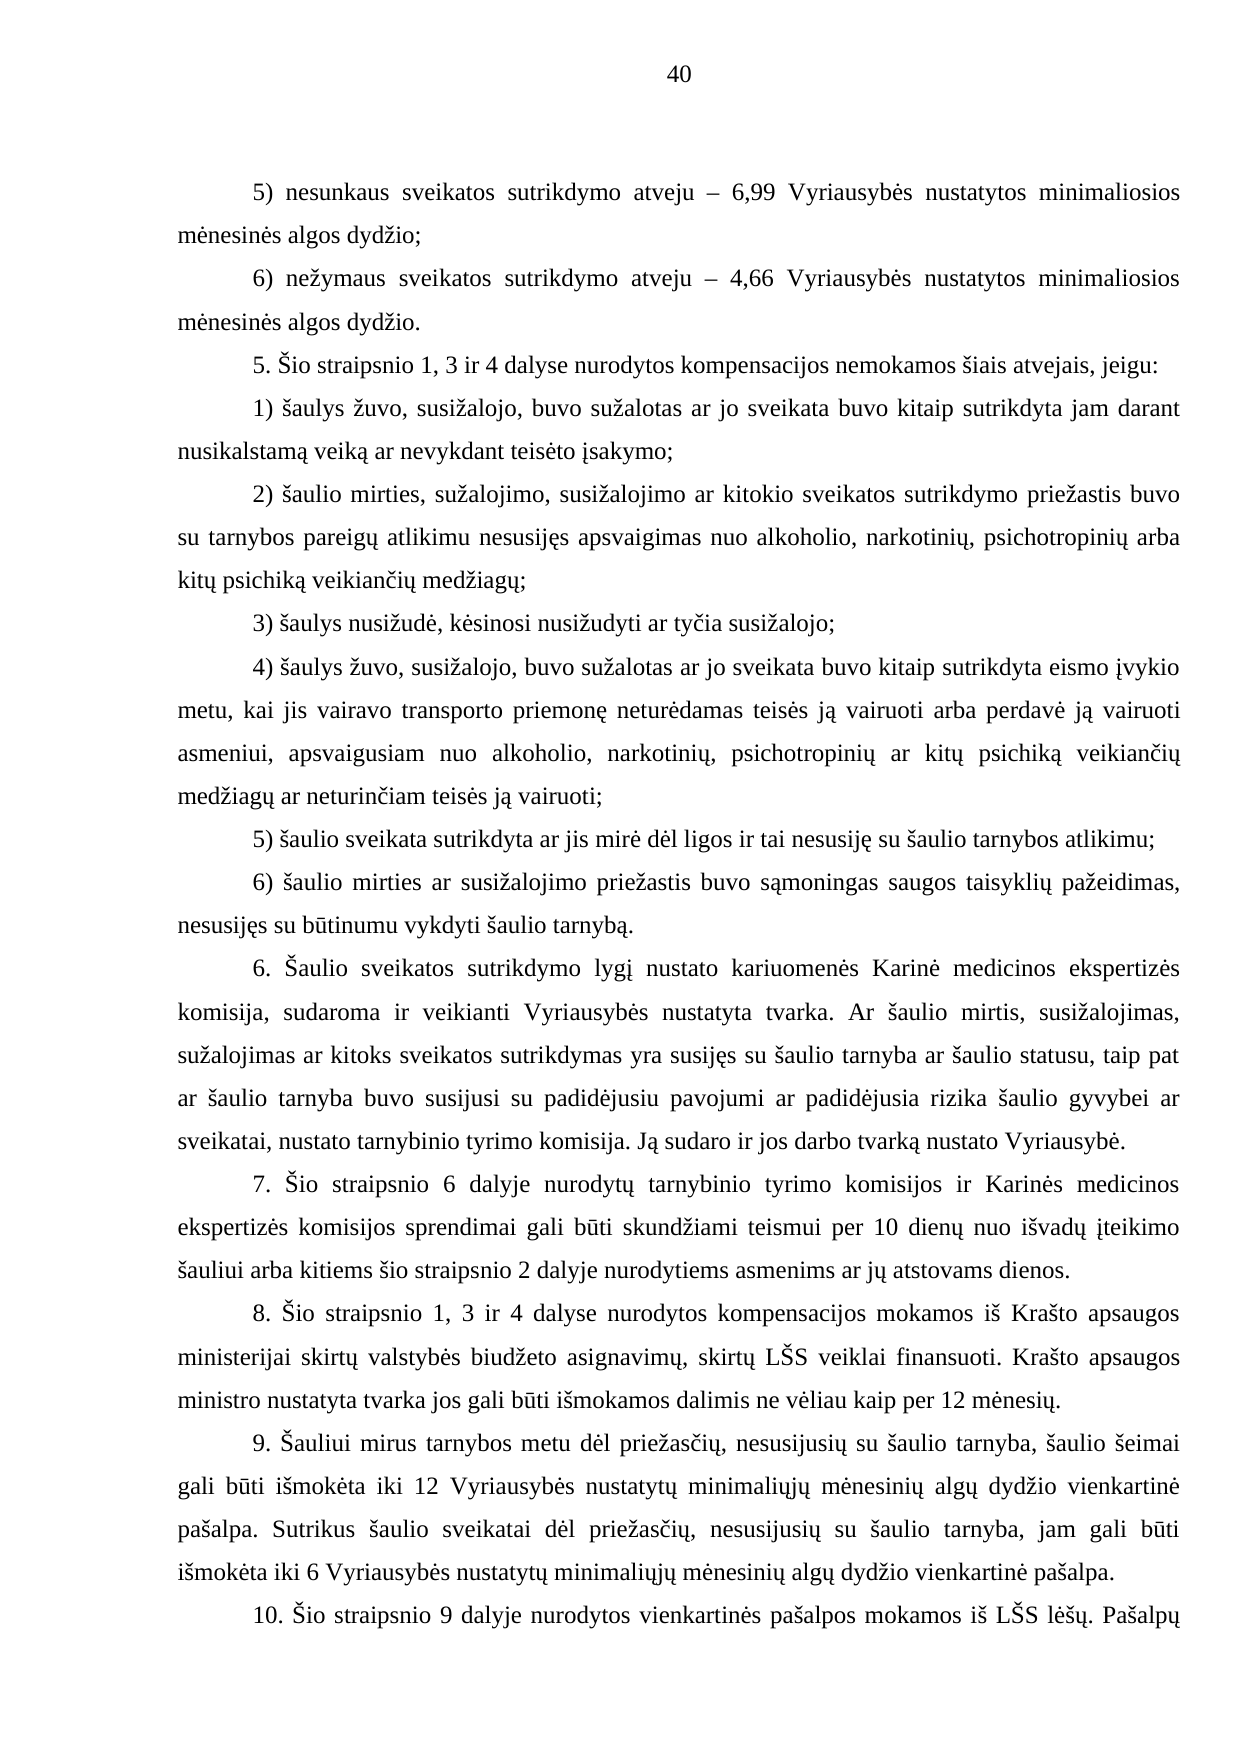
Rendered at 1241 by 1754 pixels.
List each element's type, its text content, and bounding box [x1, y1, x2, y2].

text 7. Šio straipsnio 6 dalyje nurodytų tarnybinio tyrimo komisijos ir Karinės medicinos ekspertizės komisijos sprendimai gali būti skundžiami teismui per 10 dienų nuo išvadų įteikimo šauliui arba kitiems šio straipsnio 2 dalyje nurodytiems asmenims ar jų atstovams dienos. [177, 1169, 1181, 1284]
text 8. Šio straipsnio 1, 3 ir 4 dalyse nurodytos kompensacijos mokamos iš Krašto apsaugos ministerijai skirtų valstybės biudžeto asignavimų, skirtų LŠS veiklai finansuoti. Krašto apsaugos ministro nustatyta tvarka jos gali būti išmokamos dalimis ne vėliau kaip per 12 mėnesių. [177, 1298, 1181, 1413]
text 6. Šaulio sveikatos sutrikdymo lygį nustato kariuomenės Karinė medicinos ekspertizės komisija, sudaroma ir veikianti Vyriausybės nustatyta tvarka. Ar šaulio mirtis, susižalojimas, sužalojimas ar kitoks sveikatos sutrikdymas yra susijęs su šaulio tarnyba ar šaulio statusu, taip pat ar šaulio tarnyba buvo susijusi su padidėjusiu pavojumi ar padidėjusia rizika šaulio gyvybei ar sveikatai, nustato tarnybinio tyrimo komisija. Ją sudaro ir jos darbo tvarką nustato Vyriausybė. [177, 953, 1181, 1155]
text 6) šaulio mirties ar susižalojimo priežastis buvo sąmoningas saugos taisyklių pažeidimas, nesusijęs su būtinumu vykdyti šaulio tarnybą. [177, 867, 1181, 939]
text 10. Šio straipsnio 9 dalyje nurodytos vienkartinės pašalpos mokamos iš LŠS lėšų. Pašalpų [177, 1600, 1181, 1629]
text 4) šaulys žuvo, susižalojo, buvo sužalotas ar jo sveikata buvo kitaip sutrikdyta eismo įvykio metu, kai jis vairavo transporto priemonę neturėdamas teisės ją vairuoti arba perdavė ją vairuoti asmeniui, apsvaigusiam nuo alkoholio, narkotinių, psichotropinių ar kitų psichiką veikiančių medžiagų ar neturinčiam teisės ją vairuoti; [177, 652, 1181, 810]
text 3) šaulys nusižudė, kėsinosi nusižudyti ar tyčia susižalojo; [177, 608, 1181, 637]
text 5) šaulio sveikata sutrikdyta ar jis mirė dėl ligos ir tai nesusiję su šaulio tarnybos atlikimu; [177, 824, 1181, 853]
text 5) nesunkaus sveikatos sutrikdymo atveju – 6,99 Vyriausybės nustatytos minimaliosios mėnesinės algos dydžio; [177, 177, 1181, 249]
text 2) šaulio mirties, sužalojimo, susižalojimo ar kitokio sveikatos sutrikdymo priežastis buvo su tarnybos pareigų atlikimu nesusijęs apsvaigimas nuo alkoholio, narkotinių, psichotropinių arba kitų psichiką veikiančių medžiagų; [177, 479, 1181, 594]
text 9. Šauliui mirus tarnybos metu dėl priežasčių, nesusijusių su šaulio tarnyba, šaulio šeimai gali būti išmokėta iki 12 Vyriausybės nustatytų minimaliųjų mėnesinių algų dydžio vienkartinė pašalpa. Sutrikus šaulio sveikatai dėl priežasčių, nesusijusių su šaulio tarnyba, jam gali būti išmokėta iki 6 Vyriausybės nustatytų minimaliųjų mėnesinių algų dydžio vienkartinė pašalpa. [177, 1428, 1181, 1586]
text 1) šaulys žuvo, susižalojo, buvo sužalotas ar jo sveikata buvo kitaip sutrikdyta jam darant nusikalstamą veiką ar nevykdant teisėto įsakymo; [177, 393, 1181, 465]
text 5. Šio straipsnio 1, 3 ir 4 dalyse nurodytos kompensacijos nemokamos šiais atvejais, jeigu: [177, 350, 1181, 378]
text 6) nežymaus sveikatos sutrikdymo atveju – 4,66 Vyriausybės nustatytos minimaliosios mėnesinės algos dydžio. [177, 263, 1181, 335]
